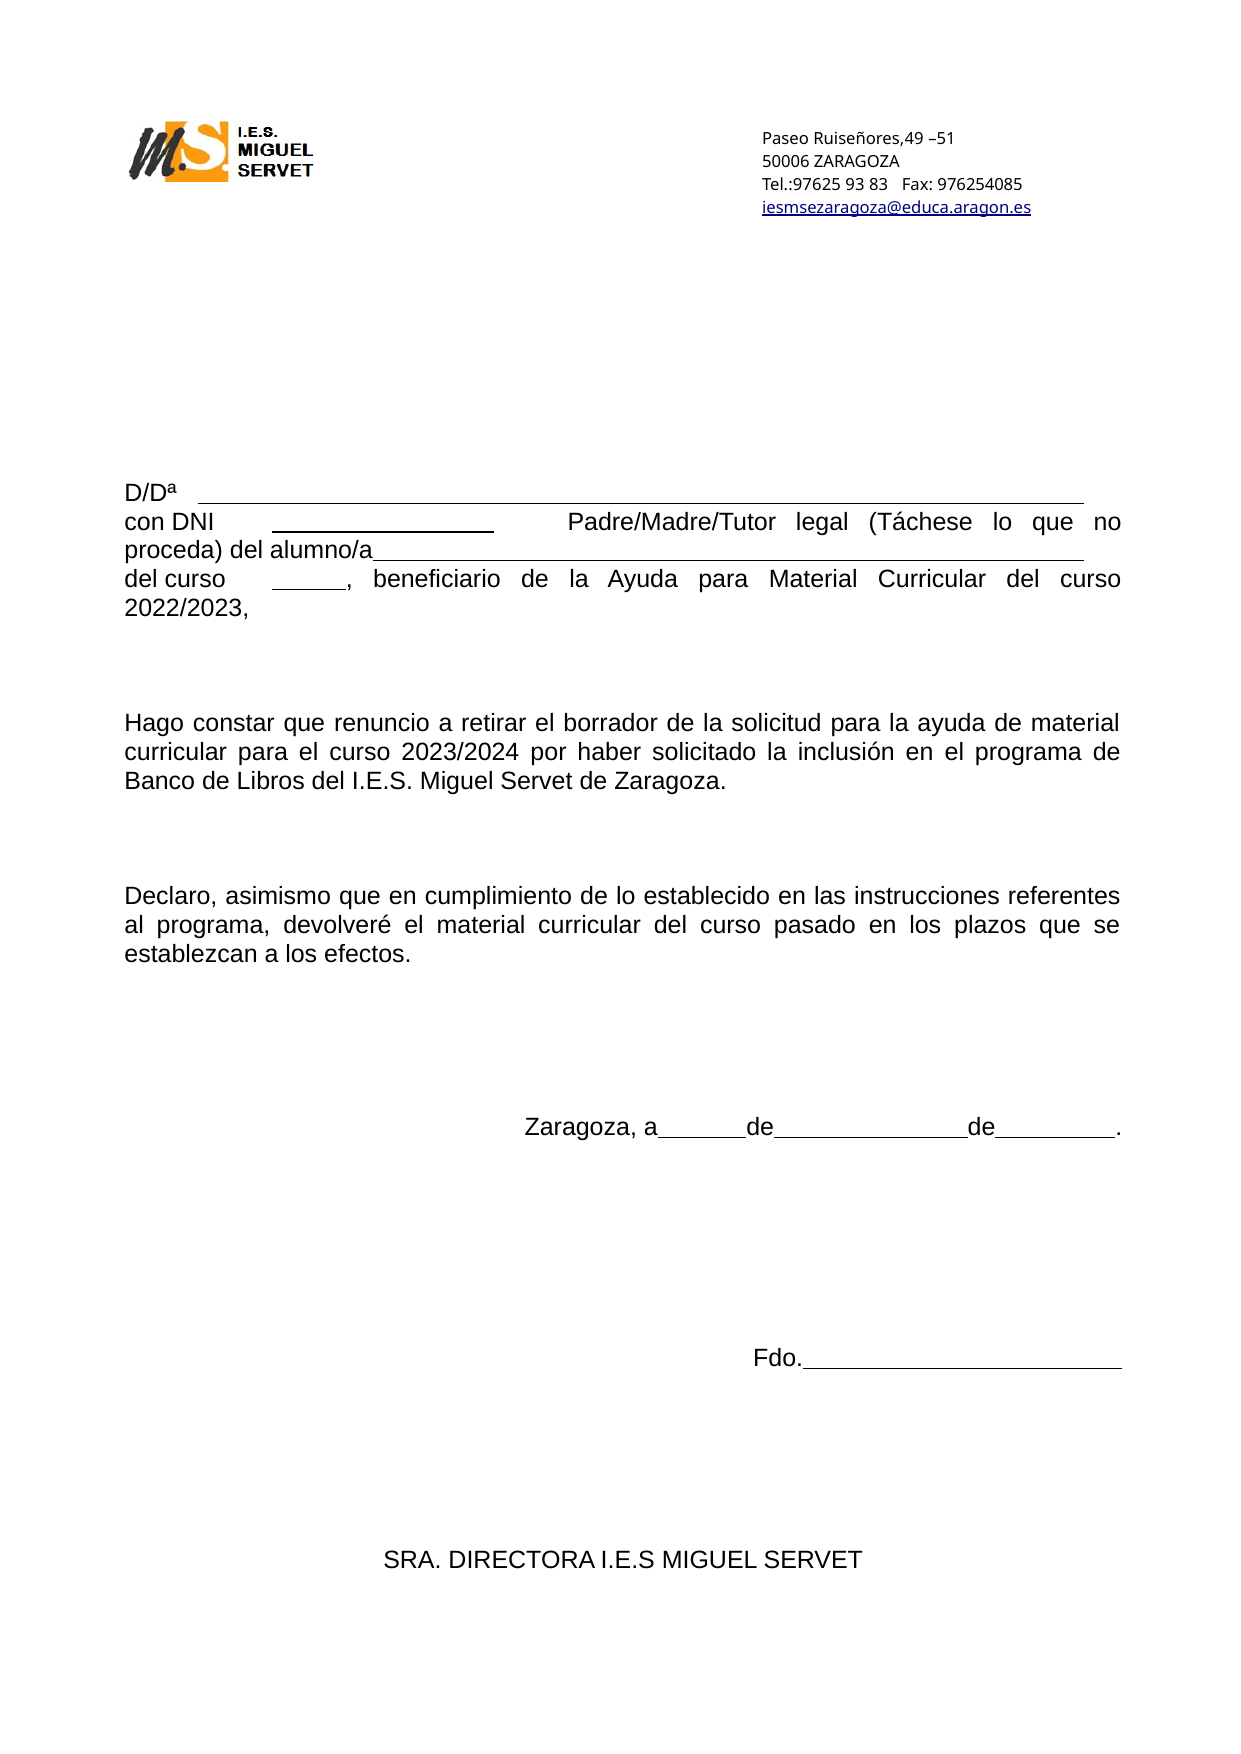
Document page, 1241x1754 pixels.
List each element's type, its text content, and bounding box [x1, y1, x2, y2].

text 50006 ZARAGOZA [762, 149, 1122, 172]
text iesmsezaragoza@educa.aragon.es [762, 195, 1122, 218]
text SRA. DIRECTORA I.E.S MIGUEL SERVET [124, 1545, 1122, 1573]
text Hago constar que renuncio a retirar el borrador de la solicitud para la ayuda de material curricular para el curso 2023/2024 por haber solicitado la inclusión en el programa de Banco de Libros del I.E.S. Miguel Servet de Zaragoza. [124, 708, 1122, 794]
text con DNI Padre/Madre/Tutor legal (Táchese lo que no proceda) del alumno/a [124, 507, 1122, 564]
text Fdo. [124, 1343, 1122, 1371]
text del curso , beneficiario de la Ayuda para Material Curricular del curso 2022/2023, [124, 564, 1122, 622]
text Tel.:97625 93 83 Fax: 976254085 [762, 172, 1122, 195]
text Zaragoza, a de de . [124, 1112, 1122, 1141]
text D/Dª [124, 478, 1122, 506]
text Declaro, asimismo que en cumplimiento de lo establecido en las instrucciones referentes al programa, devolveré el material curricular del curso pasado en los plazos que se establezcan a los efectos. [124, 881, 1122, 967]
text Paseo Ruiseñores,49 –51 [762, 127, 1122, 149]
